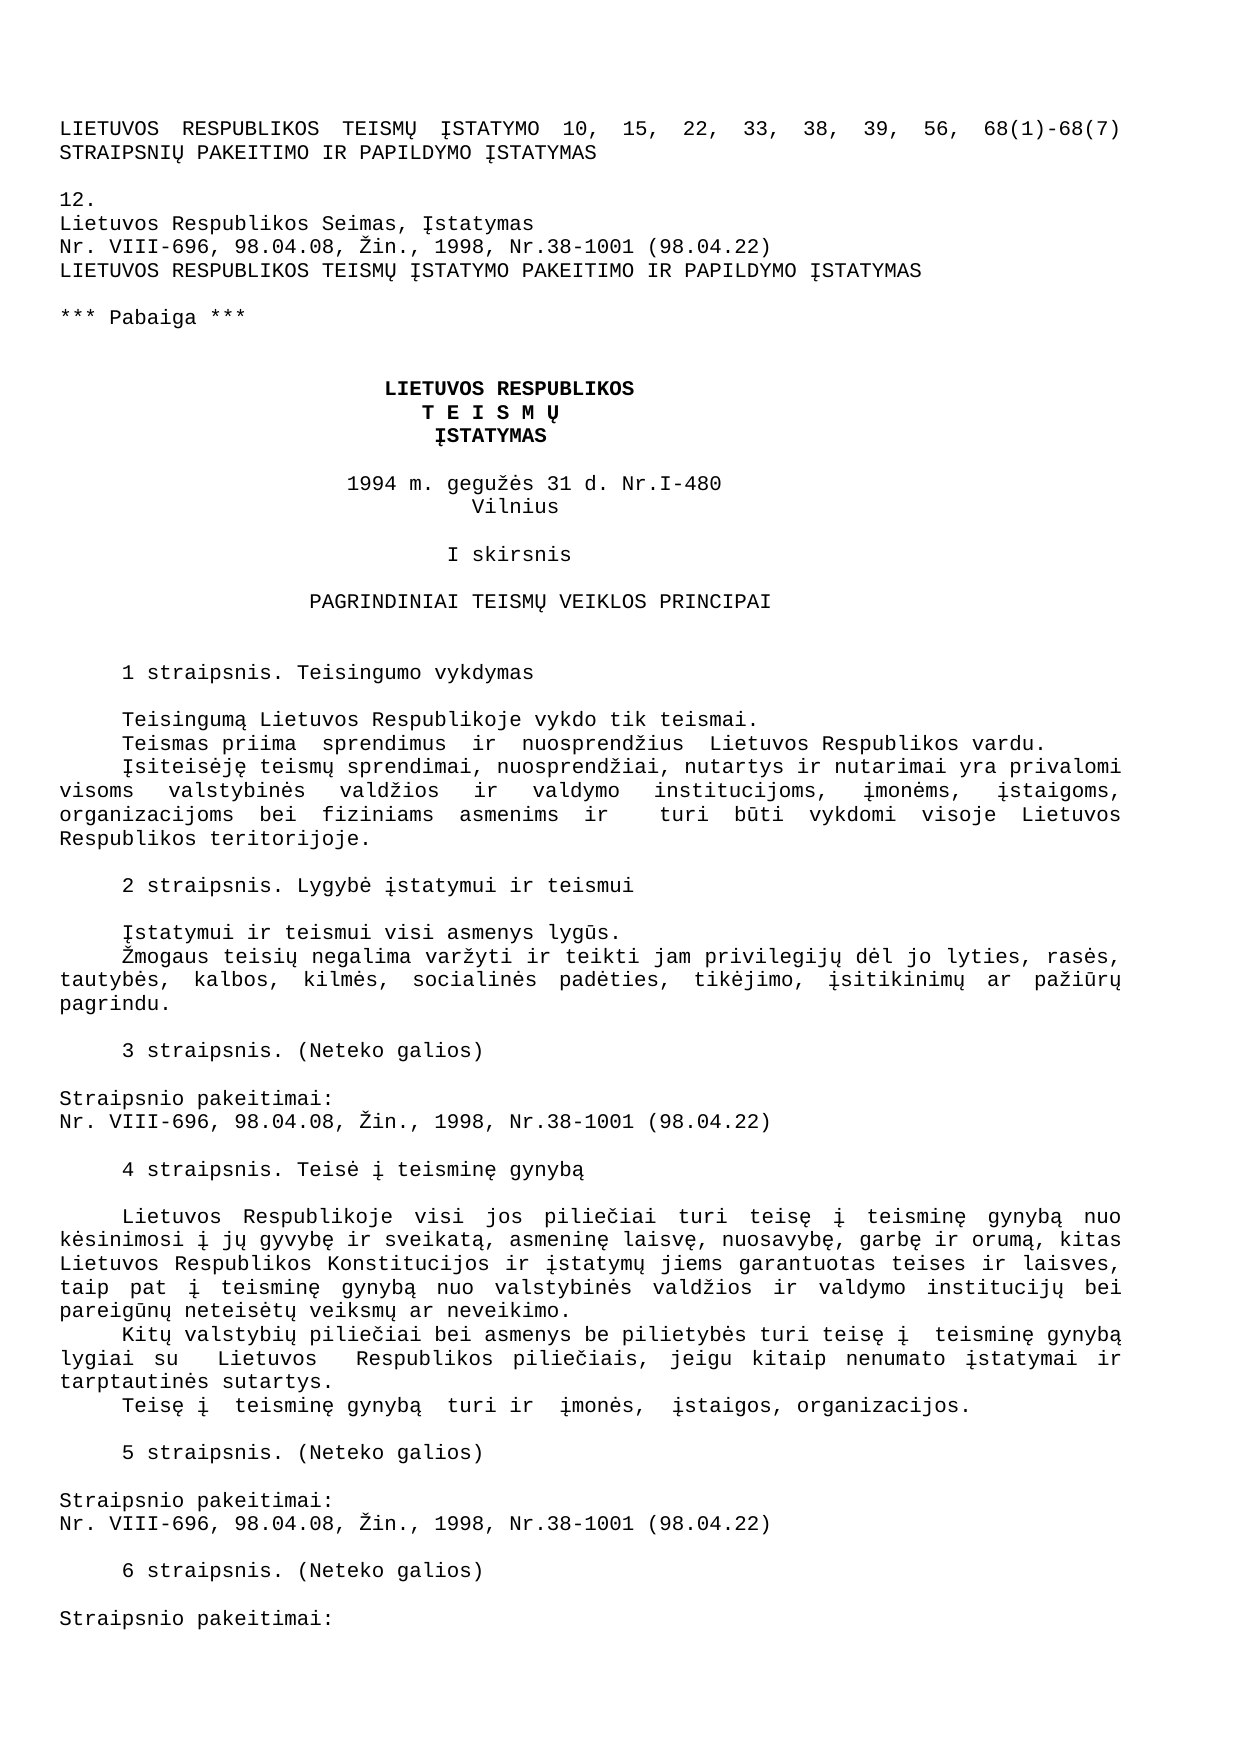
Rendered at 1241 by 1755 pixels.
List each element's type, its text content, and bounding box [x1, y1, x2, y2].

text PAGRINDINIAI TEISMŲ VEIKLOS PRINCIPAI [59, 591, 1122, 615]
text Žmogaus teisių negalima varžyti ir teikti jam privilegijų dėl jo lyties, rasės, tautybės, kalbos, kilmės, socialinės padėties, tikėjimo, įsitikinimų ar pažiūrų pagrindu. [59, 946, 1122, 1017]
text Teisę į teisminę gynybą turi ir įmonės, įstaigos, organizacijos. [59, 1395, 1122, 1419]
text Lietuvos Respublikoje visi jos piliečiai turi teisę į teisminę gynybą nuo kėsinimosi į jų gyvybę ir sveikatą, asmeninę laisvę, nuosavybę, garbę ir orumą, kitas Lietuvos Respublikos Konstitucijos ir įstatymų jiems garantuotas teises ir laisves, taip pat į teisminę gynybą nuo valstybinės valdžios ir valdymo institucijų bei pareigūnų neteisėtų veiksmų ar neveikimo. [59, 1206, 1122, 1324]
text 1 straipsnis. Teisingumo vykdymas [59, 662, 1122, 686]
text Nr. VIII-696, 98.04.08, Žin., 1998, Nr.38-1001 (98.04.22) [59, 1513, 1122, 1537]
text Nr. VIII-696, 98.04.08, Žin., 1998, Nr.38-1001 (98.04.22) [59, 1111, 1122, 1135]
text Lietuvos Respublikos Seimas, Įstatymas [59, 213, 1122, 236]
text 6 straipsnis. (Neteko galios) [59, 1561, 1122, 1584]
text 1994 m. gegužės 31 d. Nr.I-480 [59, 473, 1122, 496]
text LIETUVOS RESPUBLIKOS TEISMŲ ĮSTATYMO PAKEITIMO IR PAPILDYMO ĮSTATYMAS [59, 260, 1122, 284]
text T E I S M Ų [59, 402, 1122, 426]
text Teisingumą Lietuvos Respublikoje vykdo tik teismai. [59, 709, 1122, 733]
text 12. [59, 189, 1122, 213]
text Įsiteisėję teismų sprendimai, nuosprendžiai, nutartys ir nutarimai yra privalomi visoms valstybinės valdžios ir valdymo institucijoms, įmonėms, įstaigoms, organizacijoms bei fiziniams asmenims ir turi būti vykdomi visoje Lietuvos Respublikos teritorijoje. [59, 757, 1122, 851]
text 3 straipsnis. (Neteko galios) [59, 1040, 1122, 1064]
text LIETUVOS RESPUBLIKOS [59, 378, 1122, 402]
text Kitų valstybių piliečiai bei asmenys be pilietybės turi teisę į teisminę gynybą lygiai su Lietuvos Respublikos piliečiais, jeigu kitaip nenumato įstatymai ir tarptautinės sutartys. [59, 1324, 1122, 1395]
text I skirsnis [59, 544, 1122, 567]
text *** Pabaiga *** [59, 307, 1122, 331]
text Teismas priima sprendimus ir nuosprendžius Lietuvos Respublikos vardu. [59, 733, 1122, 757]
text 4 straipsnis. Teisė į teisminę gynybą [59, 1158, 1122, 1182]
text Straipsnio pakeitimai: [59, 1608, 1122, 1631]
text Straipsnio pakeitimai: [59, 1489, 1122, 1513]
text Įstatymui ir teismui visi asmenys lygūs. [59, 922, 1122, 946]
text Vilnius [59, 496, 1122, 520]
text Straipsnio pakeitimai: [59, 1088, 1122, 1111]
text 5 straipsnis. (Neteko galios) [59, 1442, 1122, 1466]
text 2 straipsnis. Lygybė įstatymui ir teismui [59, 875, 1122, 898]
text Nr. VIII-696, 98.04.08, Žin., 1998, Nr.38-1001 (98.04.22) [59, 236, 1122, 260]
text ĮSTATYMAS [59, 426, 1122, 449]
text LIETUVOS RESPUBLIKOS TEISMŲ ĮSTATYMO 10, 15, 22, 33, 38, 39, 56, 68(1)-68(7) STRAIPSNIŲ PAKEITIMO IR PAPILDYMO ĮSTATYMAS [59, 118, 1122, 165]
